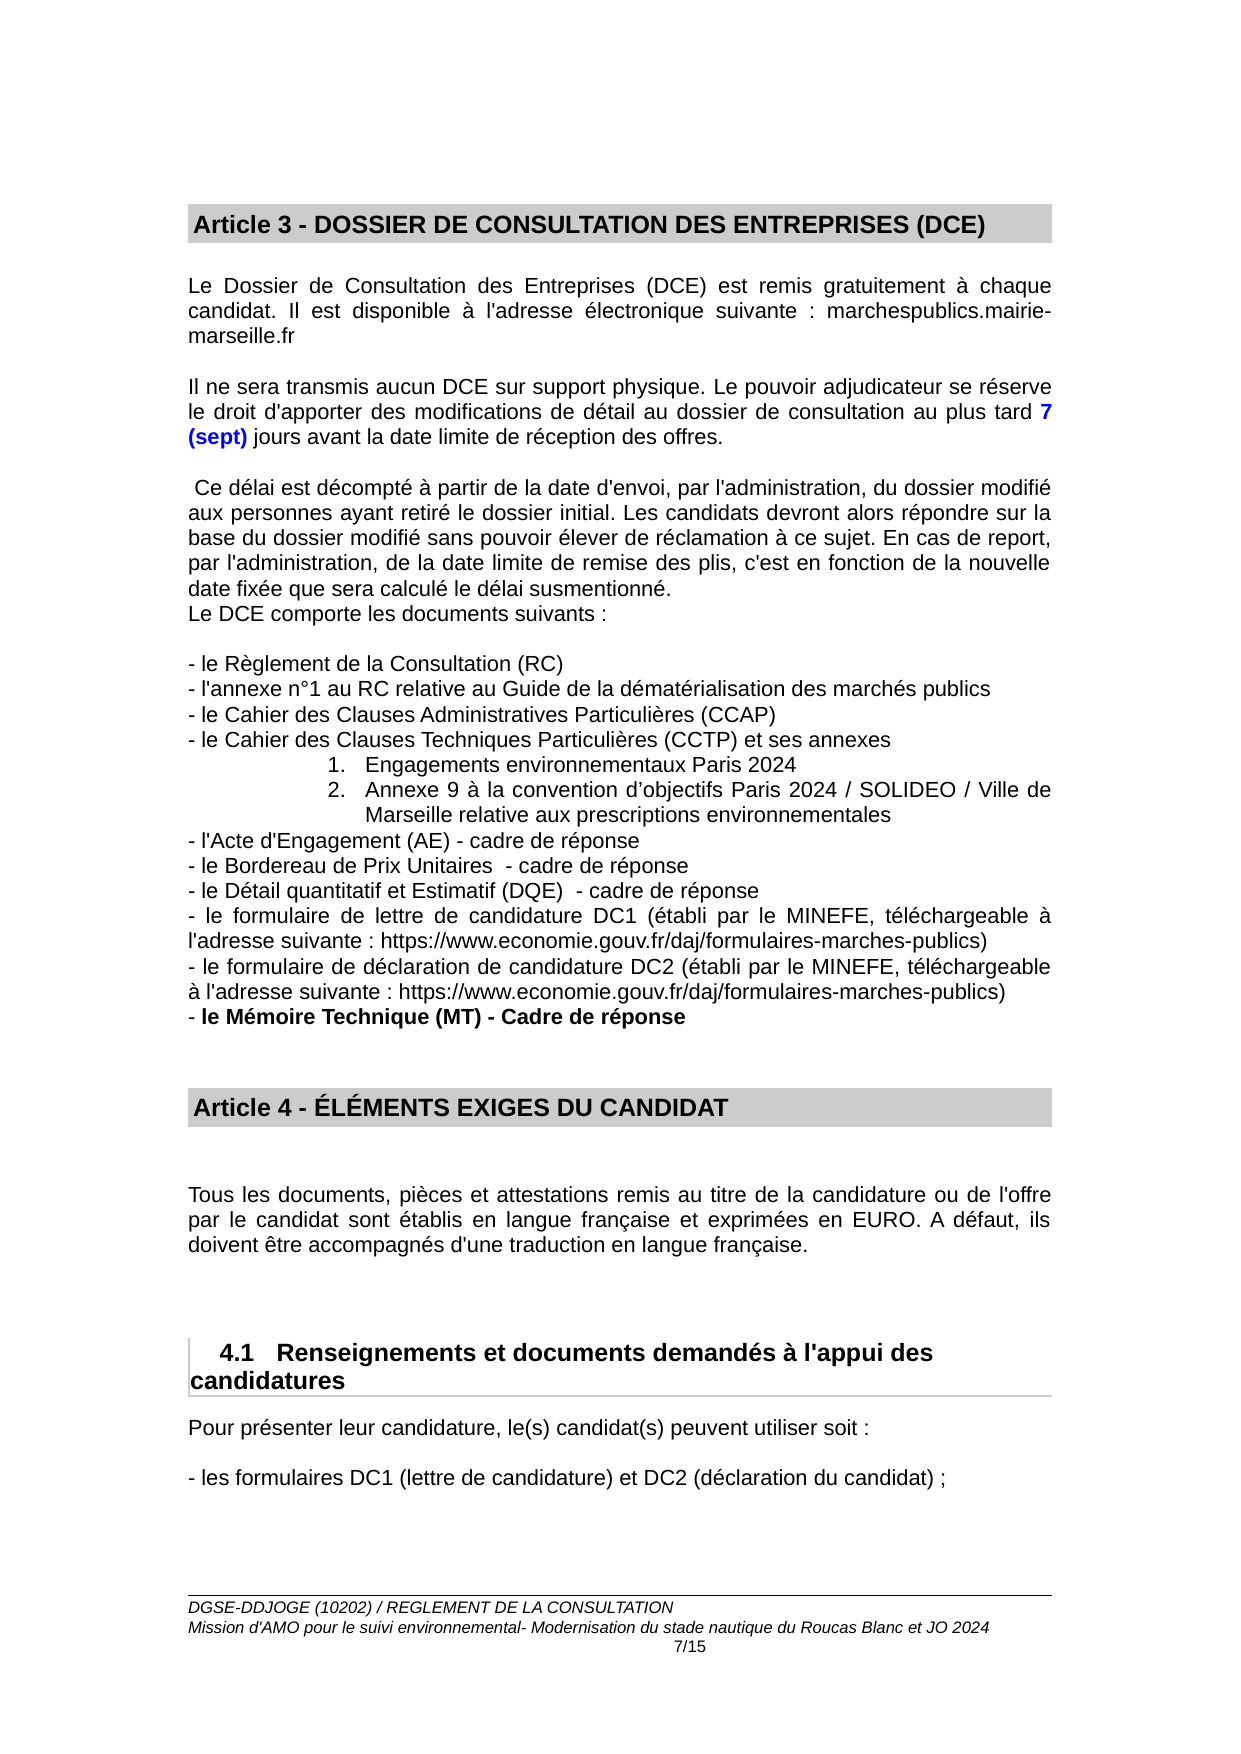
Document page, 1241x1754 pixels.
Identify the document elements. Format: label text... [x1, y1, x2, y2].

subtitle DOSSIER DE CONSULTATION DES ENTREPRISES (DCE) [190, 207, 1050, 241]
text - le Cahier des Clauses Administratives Particulières (CCAP) [188, 702, 1052, 727]
text - le Mémoire Technique (MT) - Cadre de réponse [188, 1004, 1052, 1029]
subtitle Renseignements et documents demandés à l'appui des candidatures [188, 1337, 1052, 1395]
text Le Dossier de Consultation des Entreprises (DCE) est remis gratuitement à chaque candidat. Il est disponible à l'adresse électronique suivante : marchespublics.mairie-marseille.fr [188, 273, 1052, 349]
text Il ne sera transmis aucun DCE sur support physique. Le pouvoir adjudicateur se réserve le droit d'apporter des modifications de détail au dossier de consultation au plus tard 7 (sept) jours avant la date limite de réception des offres. [188, 374, 1052, 449]
text - les formulaires DC1 (lettre de candidature) et DC2 (déclaration du candidat) ; [188, 1465, 1052, 1490]
text - l'annexe n°1 au RC relative au Guide de la dématérialisation des marchés publics [188, 676, 1052, 702]
text - le formulaire de déclaration de candidature DC2 (établi par le MINEFE, téléchargeable à l'adresse suivante : https://www.economie.gouv.fr/daj/formulaires-marches-publics) [188, 954, 1052, 1004]
text Tous les documents, pièces et attestations remis au titre de la candidature ou de l'offre par le candidat sont établis en langue française et exprimées en EURO. A défaut, ils doivent être accompagnés d'une traduction en langue française. [188, 1182, 1052, 1258]
list Annexe 9 à la convention d’objectifs Paris 2024 / SOLIDEO / Ville de Marseille relative aux prescriptions environnementales [327, 777, 1052, 828]
text - le Bordereau de Prix Unitaires - cadre de réponse [188, 853, 1052, 878]
list Engagements environnementaux Paris 2024 [327, 752, 1052, 777]
text - l'Acte d'Engagement (AE) - cadre de réponse [188, 828, 1052, 853]
text - le Règlement de la Consultation (RC) [188, 651, 1052, 676]
text - le Cahier des Clauses Techniques Particulières (CCTP) et ses annexes [188, 727, 1052, 752]
text - le Détail quantitatif et Estimatif (DQE) - cadre de réponse [188, 878, 1052, 903]
text Le DCE comporte les documents suivants : [188, 601, 1052, 626]
text Ce délai est décompté à partir de la date d'envoi, par l'administration, du dossier modifié aux personnes ayant retiré le dossier initial. Les candidats devront alors répondre sur la base du dossier modifié sans pouvoir élever de réclamation à ce sujet. En cas de report, par l'administration, de la date limite de remise des plis, c'est en fonction de la nouvelle date fixée que sera calculé le délai susmentionné. [188, 475, 1052, 601]
text Pour présenter leur candidature, le(s) candidat(s) peuvent utiliser soit : [188, 1415, 1052, 1440]
subtitle ÉLÉMENTS EXIGES DU CANDIDAT [190, 1091, 1050, 1125]
text - le formulaire de lettre de candidature DC1 (établi par le MINEFE, téléchargeable à l'adresse suivante : https://www.economie.gouv.fr/daj/formulaires-marches-publics) [188, 903, 1052, 954]
